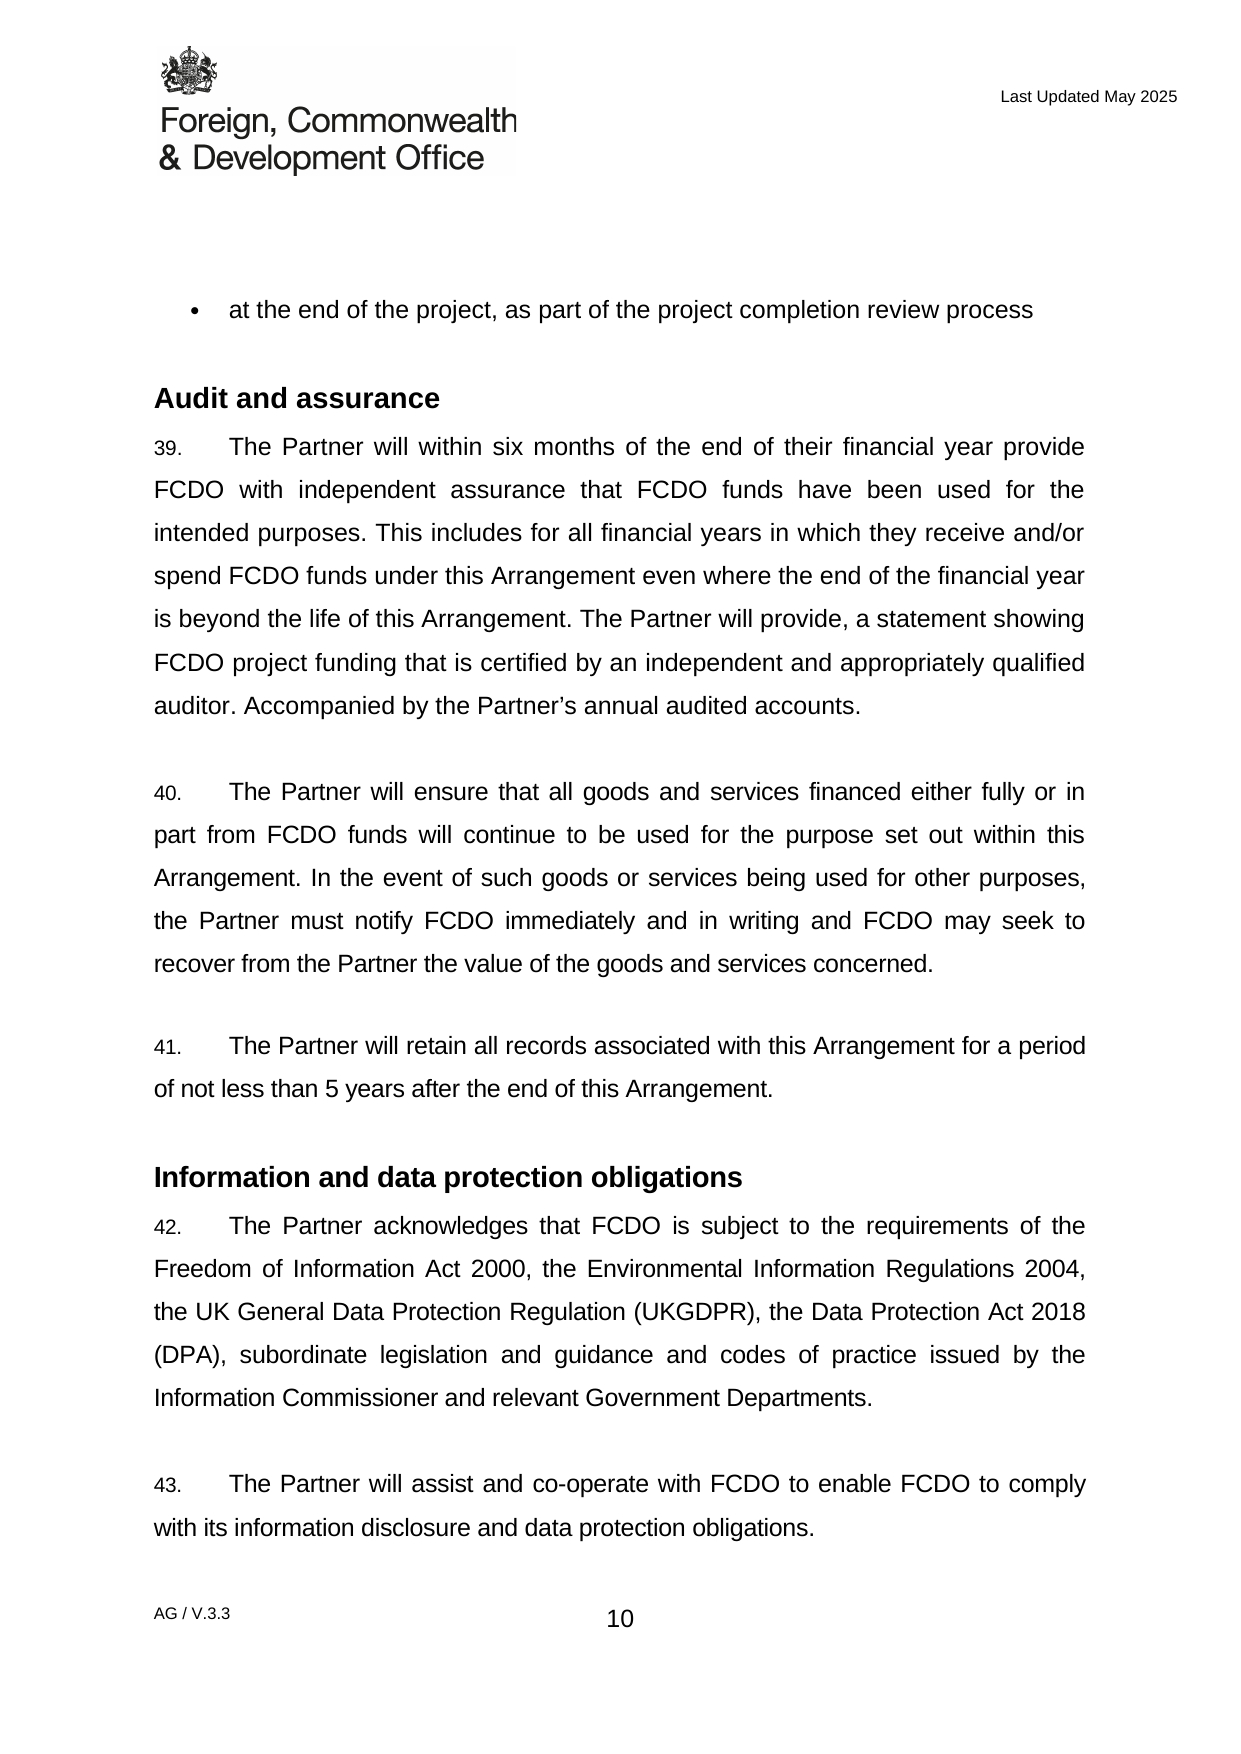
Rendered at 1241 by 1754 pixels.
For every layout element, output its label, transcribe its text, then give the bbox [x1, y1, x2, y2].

list The Partner will ensure that all goods and services financed either fully or in part from FCDO funds will continue to be used for the purpose set out within this Arrangement. In the event of such goods or services being used for other purposes, the Partner must notify FCDO immediately and in writing and FCDO may seek to recover from the Partner the value of the goods and services concerned. [153, 777, 1087, 978]
text Information and data protection obligations [153, 1160, 1087, 1194]
list The Partner will retain all records associated with this Arrangement for a period of not less than 5 years after the end of this Arrangement. [153, 1031, 1087, 1103]
text Audit and assurance [153, 382, 1087, 415]
list The Partner acknowledges that FCDO is subject to the requirements of the Freedom of Information Act 2000, the Environmental Information Regulations 2004, the UK General Data Protection Regulation (UKGDPR), the Data Protection Act 2018 (DPA), subordinate legislation and guidance and codes of practice issued by the Information Commissioner and relevant Government Departments. [153, 1211, 1087, 1412]
list The Partner will within six months of the end of their financial year provide FCDO with independent assurance that FCDO funds have been used for the intended purposes. This includes for all financial years in which they receive and/or spend FCDO funds under this Arrangement even where the end of the financial year is beyond the life of this Arrangement. The Partner will provide, a statement showing FCDO project funding that is certified by an independent and appropriately qualified auditor. Accompanied by the Partner’s annual audited accounts. [153, 432, 1087, 719]
list at the end of the project, as part of the project completion review process [191, 295, 1087, 324]
list The Partner will assist and co-operate with FCDO to enable FCDO to comply with its information disclosure and data protection obligations. [153, 1469, 1087, 1541]
